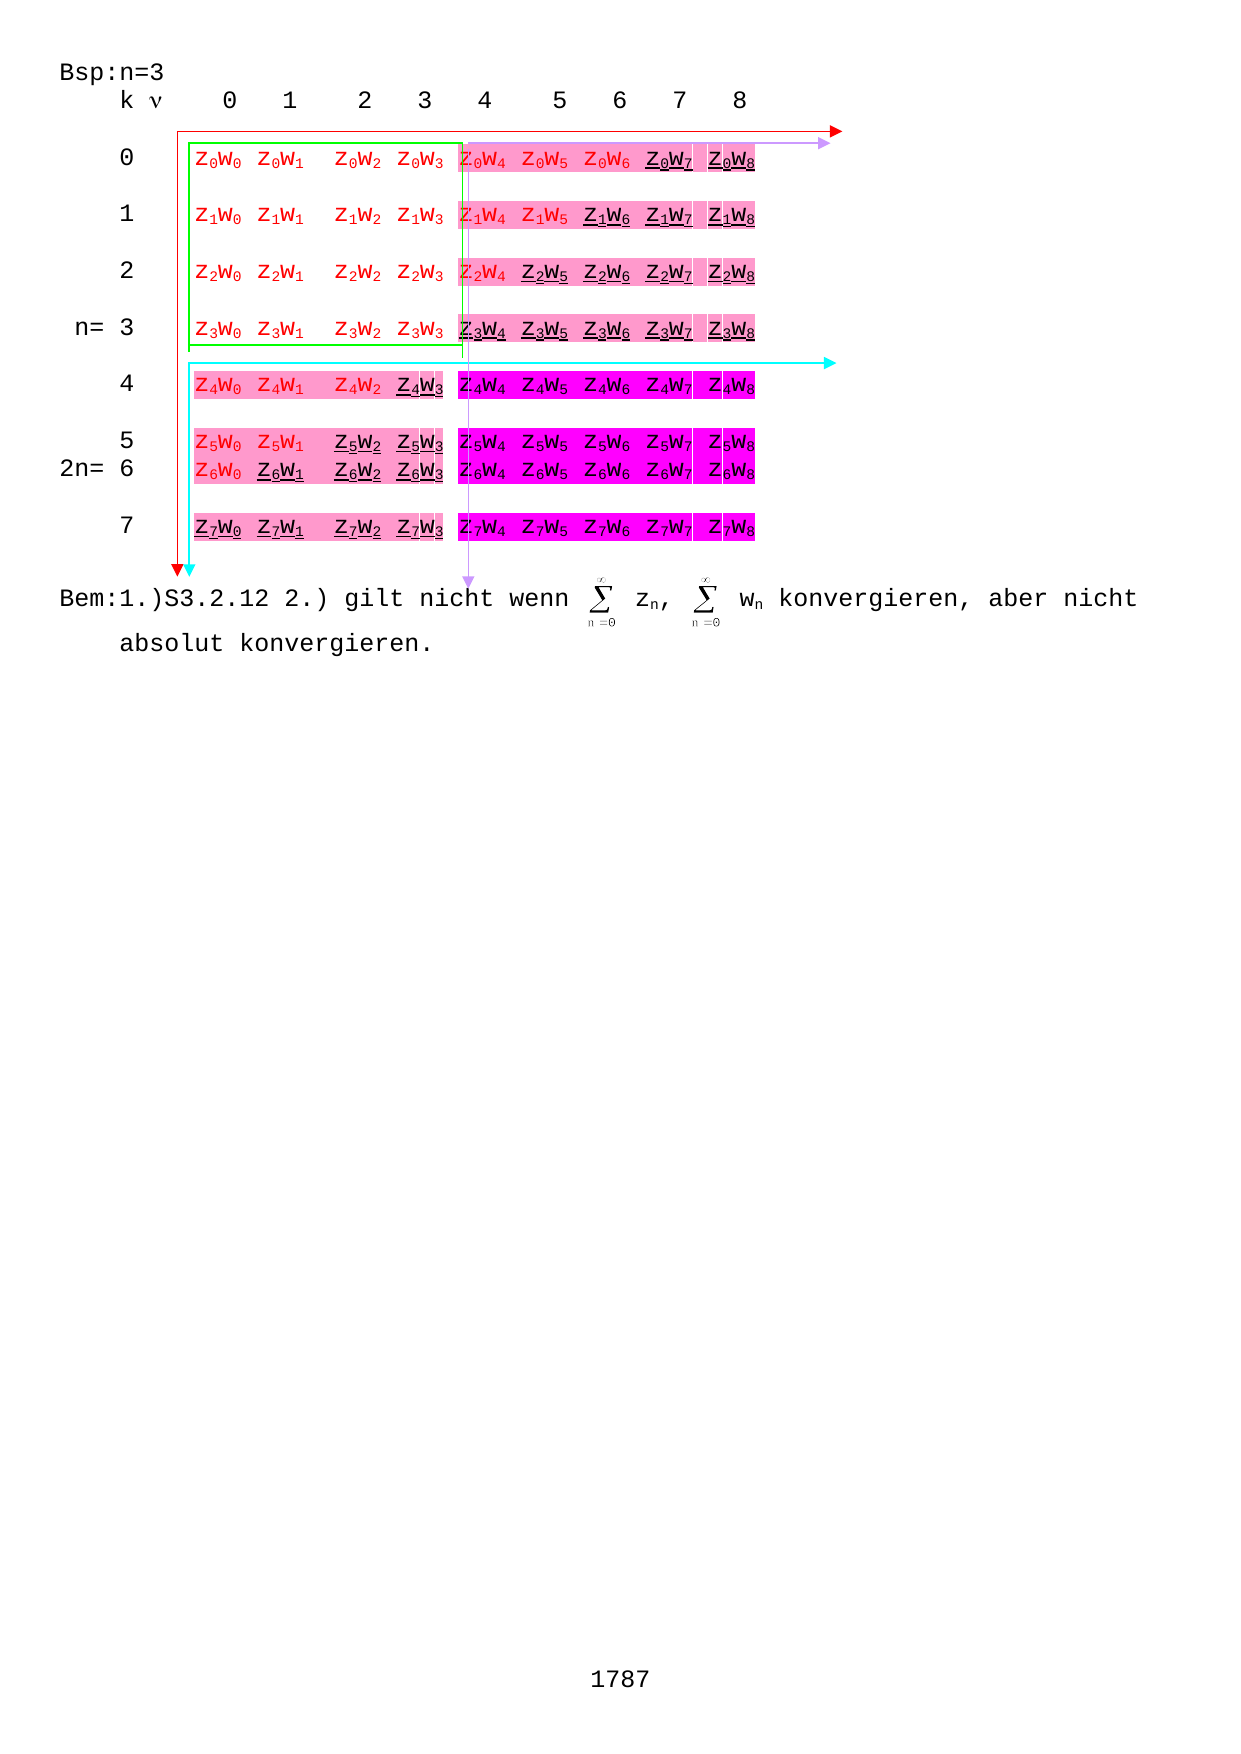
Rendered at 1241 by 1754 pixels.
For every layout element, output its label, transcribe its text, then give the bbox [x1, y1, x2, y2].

text 2n= 6 z6w0 z6w1 z6w2 z6w3 z6w4 z6w5 z6w6 z6w7 z6w8 [469, 456, 1181, 484]
text 5 z5w0 z5w1 z5w2 z5w3 z5w4 z5w5 z5w6 z5w7 z5w8 [59, 427, 177, 456]
text 2 z2w0 z2w1 z2w2 z2w3 z2w4 z2w5 z2w6 z2w7 z2w8 [59, 257, 177, 286]
text 2 z2w0 z2w1 z2w2 z2w3 z2w4 z2w5 z2w6 z2w7 z2w8 [469, 257, 1181, 286]
text 1 z1w0 z1w1 z1w2 z1w3 z1w4 z1w5 z1w6 z1w7 z1w8 [190, 201, 462, 229]
text n= 3 z3w0 z3w1 z3w2 z3w3 z3w4 z3w5 z3w6 z3w7 z3w8 [59, 314, 177, 342]
text 2 z2w0 z2w1 z2w2 z2w3 z2w4 z2w5 z2w6 z2w7 z2w8 [190, 257, 462, 286]
text 2n= 6 z6w0 z6w1 z6w2 z6w3 z6w4 z6w5 z6w6 z6w7 z6w8 [59, 456, 177, 484]
text 2n= 6 z6w0 z6w1 z6w2 z6w3 z6w4 z6w5 z6w6 z6w7 z6w8 [190, 456, 468, 484]
text 5 z5w0 z5w1 z5w2 z5w3 z5w4 z5w5 z5w6 z5w7 z5w8 [469, 427, 1181, 456]
text n= 3 z3w0 z3w1 z3w2 z3w3 z3w4 z3w5 z3w6 z3w7 z3w8 [190, 314, 462, 342]
text 1 z1w0 z1w1 z1w2 z1w3 z1w4 z1w5 z1w6 z1w7 z1w8 [59, 201, 177, 229]
text 0 z0w0 z0w1 z0w2 z0w3 z0w4 z0w5 z0w6 z0w7 z0w8 [190, 144, 462, 172]
text 5 z5w0 z5w1 z5w2 z5w3 z5w4 z5w5 z5w6 z5w7 z5w8 [190, 427, 468, 456]
text 1 z1w0 z1w1 z1w2 z1w3 z1w4 z1w5 z1w6 z1w7 z1w8 [469, 201, 1181, 229]
text Bsp:n=3 [59, 59, 1181, 87]
text 0 z0w0 z0w1 z0w2 z0w3 z0w4 z0w5 z0w6 z0w7 z0w8 [59, 144, 177, 172]
text n= 3 z3w0 z3w1 z3w2 z3w3 z3w4 z3w5 z3w6 z3w7 z3w8 [469, 314, 1181, 342]
text absolut konvergieren. [59, 630, 1181, 658]
text Bem:1.)S3.2.12 2.) gilt nicht wenn zn, wn konvergieren, aber nicht [59, 569, 1181, 630]
text 4 z4w0 z4w1 z4w2 z4w3 z4w4 z4w5 z4w6 z4w7 z4w8 [469, 371, 1181, 399]
text 7 z7w0 z7w1 z7w2 z7w3 z7w4 z7w5 z7w6 z7w7 z7w8 [190, 512, 468, 541]
text 7 z7w0 z7w1 z7w2 z7w3 z7w4 z7w5 z7w6 z7w7 z7w8 [59, 512, 177, 541]
text 4 z4w0 z4w1 z4w2 z4w3 z4w4 z4w5 z4w6 z4w7 z4w8 [190, 371, 468, 399]
text 4 z4w0 z4w1 z4w2 z4w3 z4w4 z4w5 z4w6 z4w7 z4w8 [59, 371, 177, 399]
text 7 z7w0 z7w1 z7w2 z7w3 z7w4 z7w5 z7w6 z7w7 z7w8 [469, 512, 1181, 541]
text 0 z0w0 z0w1 z0w2 z0w3 z0w4 z0w5 z0w6 z0w7 z0w8 [463, 144, 1181, 172]
text k  0 1 2 3 4 5 6 7 8 [59, 87, 1181, 116]
